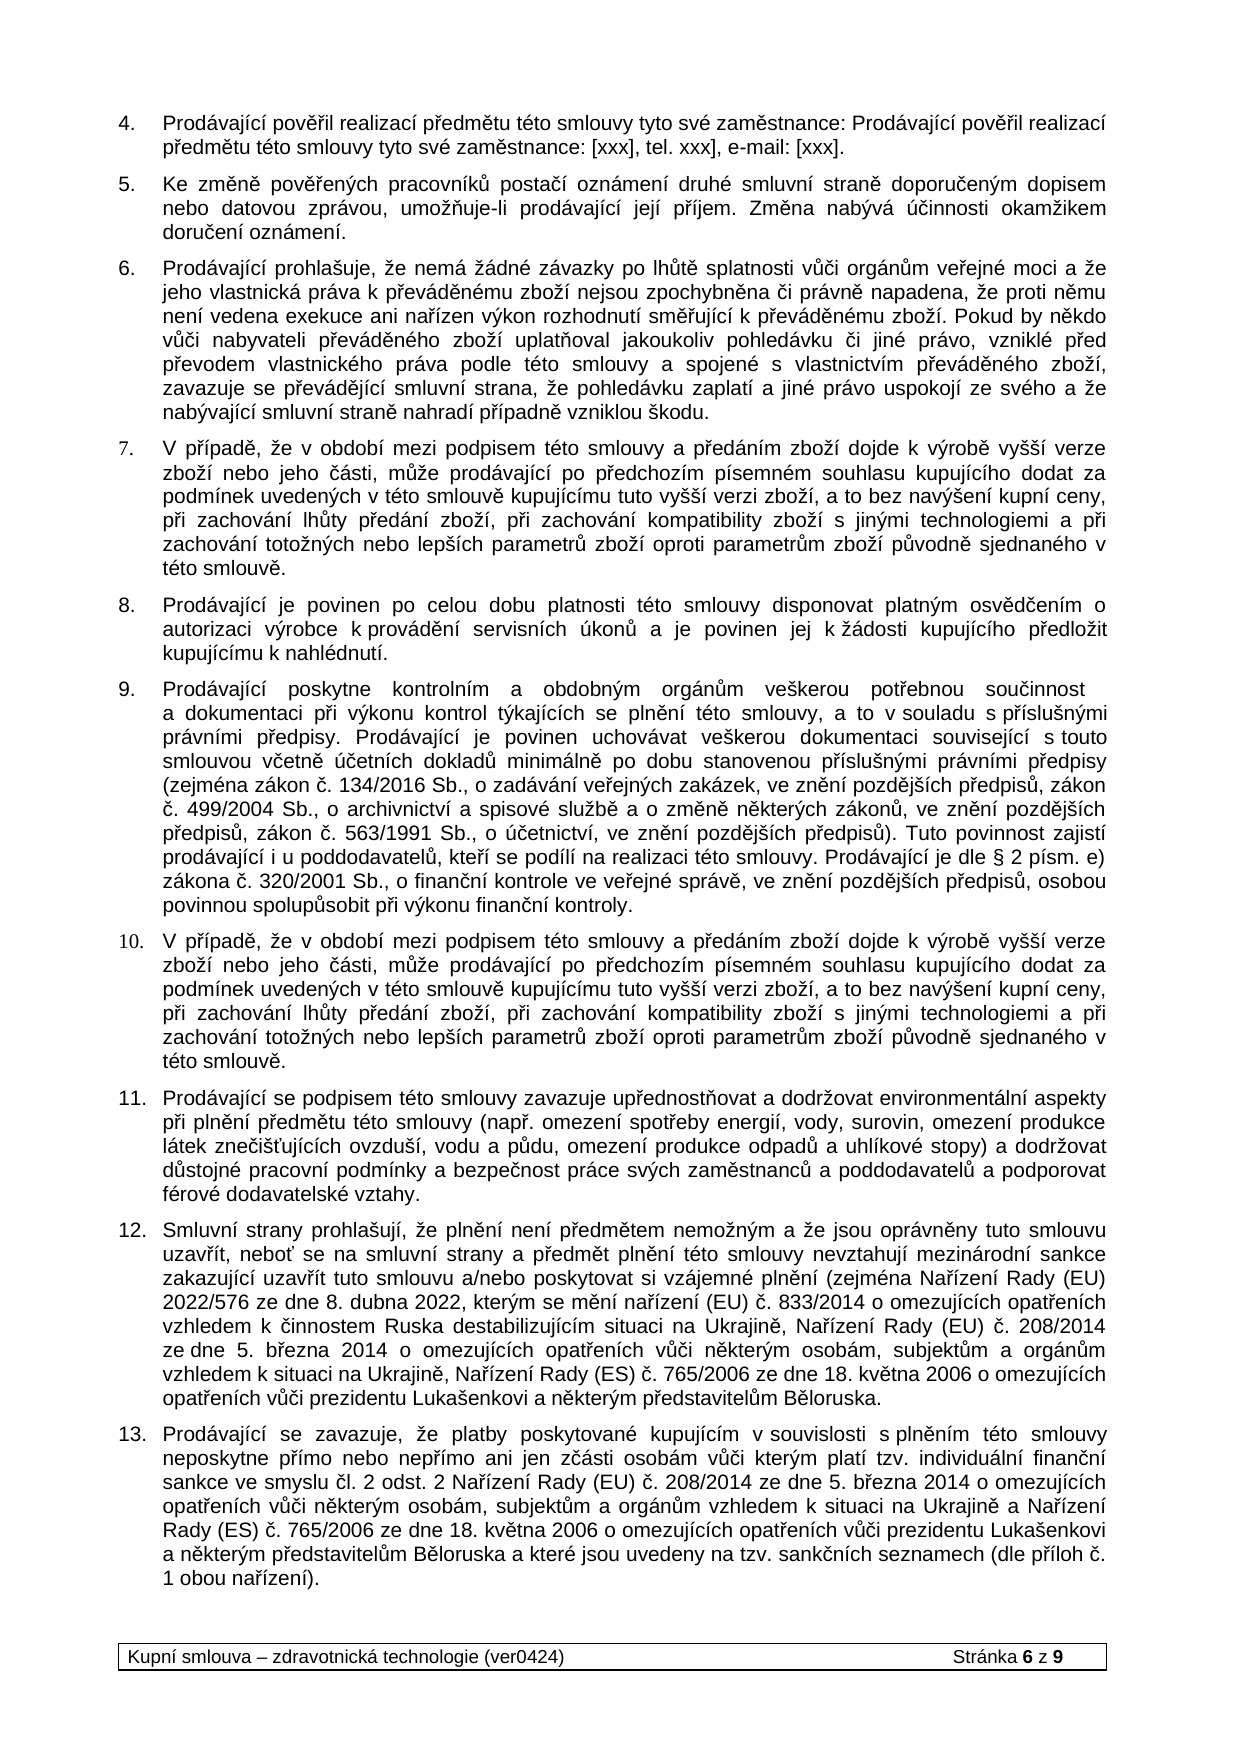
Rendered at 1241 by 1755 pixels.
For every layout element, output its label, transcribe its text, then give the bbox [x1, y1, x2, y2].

list V případě, že v období mezi podpisem této smlouvy a předáním zboží dojde k výrobě vyšší verze zboží nebo jeho části, může prodávající po předchozím písemném souhlasu kupujícího dodat za podmínek uvedených v této smlouvě kupujícímu tuto vyšší verzi zboží, a to bez navýšení kupní ceny, při zachování lhůty předání zboží, při zachování kompatibility zboží s jinými technologiemi a při zachování totožných nebo lepších parametrů zboží oproti parametrům zboží původně sjednaného v této smlouvě. [118, 929, 1107, 1073]
list Prodávající poskytne kontrolním a obdobným orgánům veškerou potřebnou součinnost a dokumentaci při výkonu kontrol týkajících se plnění této smlouvy, a to v souladu s příslušnými právními předpisy. Prodávající je povinen uchovávat veškerou dokumentaci související s touto smlouvou včetně účetních dokladů minimálně po dobu stanovenou příslušnými právními předpisy (zejména zákon č. 134/2016 Sb., o zadávání veřejných zakázek, ve znění pozdějších předpisů, zákon č. 499/2004 Sb., o archivnictví a spisové službě a o změně některých zákonů, ve znění pozdějších předpisů, zákon č. 563/1991 Sb., o účetnictví, ve znění pozdějších předpisů). Tuto povinnost zajistí prodávající i u poddodavatelů, kteří se podílí na realizaci této smlouvy. Prodávající je dle § 2 písm. e) zákona č. 320/2001 Sb., o finanční kontrole ve veřejné správě, ve znění pozdějších předpisů, osobou povinnou spolupůsobit při výkonu finanční kontroly. [118, 677, 1107, 917]
list Prodávající je povinen po celou dobu platnosti této smlouvy disponovat platným osvědčením o autorizaci výrobce k provádění servisních úkonů a je povinen jej k žádosti kupujícího předložit kupujícímu k nahlédnutí. [118, 593, 1107, 664]
list Prodávající prohlašuje, že nemá žádné závazky po lhůtě splatnosti vůči orgánům veřejné moci a že jeho vlastnická práva k převáděnému zboží nejsou zpochybněna či právně napadena, že proti němu není vedena exekuce ani nařízen výkon rozhodnutí směřující k převáděnému zboží. Pokud by někdo vůči nabyvateli převáděného zboží uplatňoval jakoukoliv pohledávku či jiné právo, vzniklé před převodem vlastnického práva podle této smlouvy a spojené s vlastnictvím převáděného zboží, zavazuje se převádějící smluvní strana, že pohledávku zaplatí a jiné právo uspokojí ze svého a že nabývající smluvní straně nahradí případně vzniklou škodu. [118, 256, 1107, 424]
list Prodávající pověřil realizací předmětu této smlouvy tyto své zaměstnance: Prodávající pověřil realizací předmětu této smlouvy tyto své zaměstnance: [xxx], tel. xxx], e-mail: [xxx]. [118, 111, 1107, 159]
list V případě, že v období mezi podpisem této smlouvy a předáním zboží dojde k výrobě vyšší verze zboží nebo jeho části, může prodávající po předchozím písemném souhlasu kupujícího dodat za podmínek uvedených v této smlouvě kupujícímu tuto vyšší verzi zboží, a to bez navýšení kupní ceny, při zachování lhůty předání zboží, při zachování kompatibility zboží s jinými technologiemi a při zachování totožných nebo lepších parametrů zboží oproti parametrům zboží původně sjednaného v této smlouvě. [118, 436, 1107, 580]
list Prodávající se zavazuje, že platby poskytované kupujícím v souvislosti s plněním této smlouvy neposkytne přímo nebo nepřímo ani jen zčásti osobám vůči kterým platí tzv. individuální finanční sankce ve smyslu čl. 2 odst. 2 Nařízení Rady (EU) č. 208/2014 ze dne 5. března 2014 o omezujících opatřeních vůči některým osobám, subjektům a orgánům vzhledem k situaci na Ukrajině a Nařízení Rady (ES) č. 765/2006 ze dne 18. května 2006 o omezujících opatřeních vůči prezidentu Lukašenkovi a některým představitelům Běloruska a které jsou uvedeny na tzv. sankčních seznamech (dle příloh č. 1 obou nařízení). [118, 1422, 1107, 1590]
list Smluvní strany prohlašují, že plnění není předmětem nemožným a že jsou oprávněny tuto smlouvu uzavřít, neboť se na smluvní strany a předmět plnění této smlouvy nevztahují mezinárodní sankce zakazující uzavřít tuto smlouvu a/nebo poskytovat si vzájemné plnění (zejména Nařízení Rady (EU) 2022/576 ze dne 8. dubna 2022, kterým se mění nařízení (EU) č. 833/2014 o omezujících opatřeních vzhledem k činnostem Ruska destabilizujícím situaci na Ukrajině, Nařízení Rady (EU) č. 208/2014 ze dne 5. března 2014 o omezujících opatřeních vůči některým osobám, subjektům a orgánům vzhledem k situaci na Ukrajině, Nařízení Rady (ES) č. 765/2006 ze dne 18. května 2006 o omezujících opatřeních vůči prezidentu Lukašenkovi a některým představitelům Běloruska. [118, 1218, 1107, 1409]
list Prodávající se podpisem této smlouvy zavazuje upřednostňovat a dodržovat environmentální aspekty při plnění předmětu této smlouvy (např. omezení spotřeby energií, vody, surovin, omezení produkce látek znečišťujících ovzduší, vodu a půdu, omezení produkce odpadů a uhlíkové stopy) a dodržovat důstojné pracovní podmínky a bezpečnost práce svých zaměstnanců a poddodavatelů a podporovat férové dodavatelské vztahy. [118, 1086, 1107, 1205]
list Ke změně pověřených pracovníků postačí oznámení druhé smluvní straně doporučeným dopisem nebo datovou zprávou, umožňuje-li prodávající její příjem. Změna nabývá účinnosti okamžikem doručení oznámení. [118, 172, 1107, 243]
